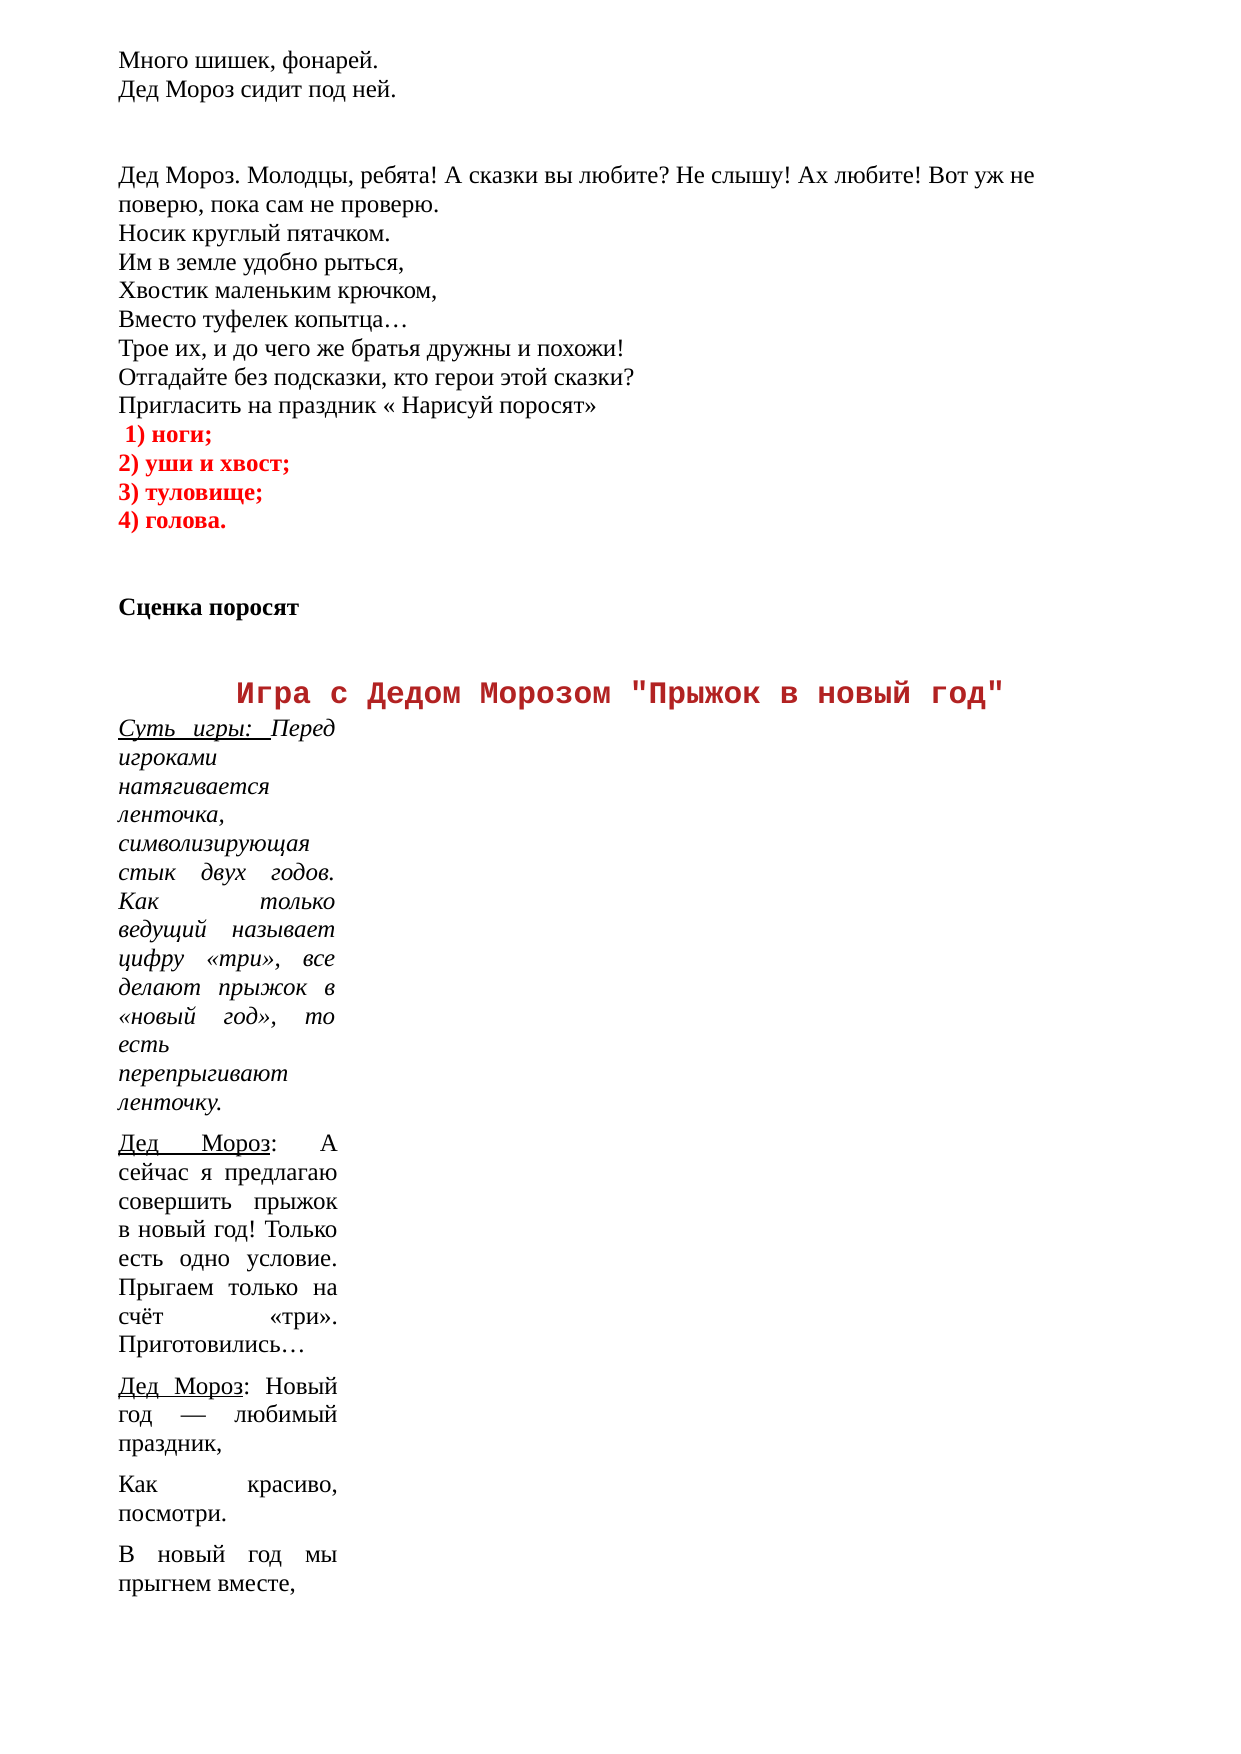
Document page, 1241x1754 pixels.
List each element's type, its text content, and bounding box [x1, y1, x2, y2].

text Дед Мороз: Новый год — любимый праздник, [118, 1371, 1122, 1457]
text Много шишек, фонарей. Дед Мороз сидит под ней. [118, 45, 1122, 103]
text Игра с Дедом Морозом "Прыжок в новый год" [118, 678, 1122, 713]
text Пригласить на праздник « Нарисуй поросят» [118, 390, 1122, 419]
text Суть игры: Перед игроками натягивается ленточка, символизирующая стык двух годов. Как только ведущий называет цифру «три», все делают прыжок в «новый год», то есть перепрыгивают ленточку. [118, 713, 1122, 1116]
text Дед Мороз. Молодцы, ребята! А сказки вы любите? Не слышу! Ах любите! Вот уж не поверю, пока сам не проверю. Носик круглый пятачком. Им в земле удобно рыться, Хвостик маленьким крючком, Вместо туфелек копытца… Трое их, и до чего же братья дружны и похожи! Отгадайте без подсказки, кто герои этой сказки? [118, 160, 1122, 390]
text 1) ноги; 2) уши и хвост; 3) туловище; 4) голова. [118, 419, 1122, 534]
text Сценка поросят [118, 592, 1122, 620]
text Дед Мороз: А сейчас я предлагаю совершить прыжок в новый год! Только есть одно условие. Прыгаем только на счёт «три». Приготовились… [118, 1128, 1122, 1358]
text Как красиво, посмотри. [118, 1469, 1122, 1527]
text В новый год мы прыгнем вместе, [118, 1539, 1122, 1597]
